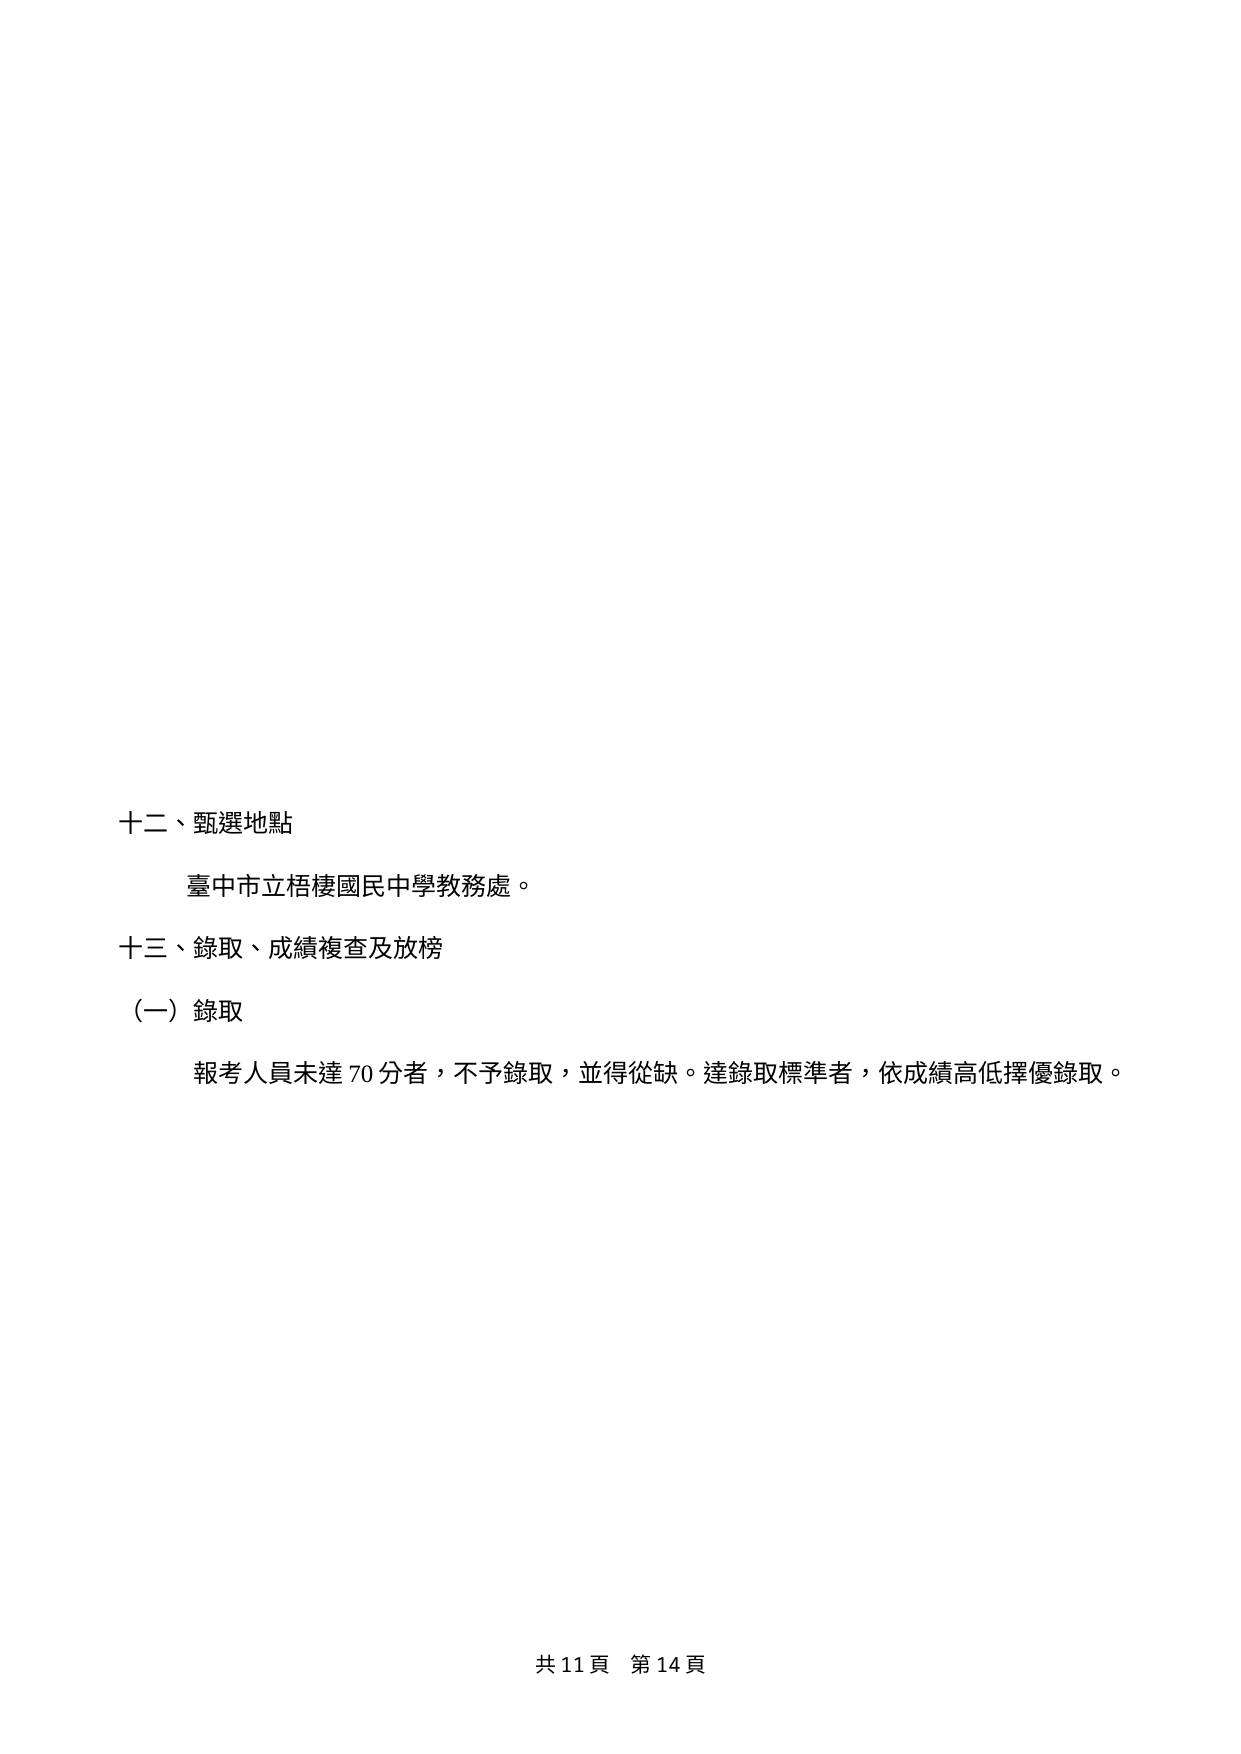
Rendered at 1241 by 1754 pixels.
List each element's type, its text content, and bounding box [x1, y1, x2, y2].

text 臺中市立梧棲國民中學教務處。 [186, 843, 1122, 905]
text 十二、甄選地點 [118, 780, 1122, 843]
text 十三、錄取、成績複查及放榜 [118, 905, 1122, 968]
text （一）錄取 [118, 968, 1122, 1030]
text 報考人員未達70分者，不予錄取，並得從缺。達錄取標準者，依成績高低擇優錄取。 [118, 1030, 1122, 1093]
